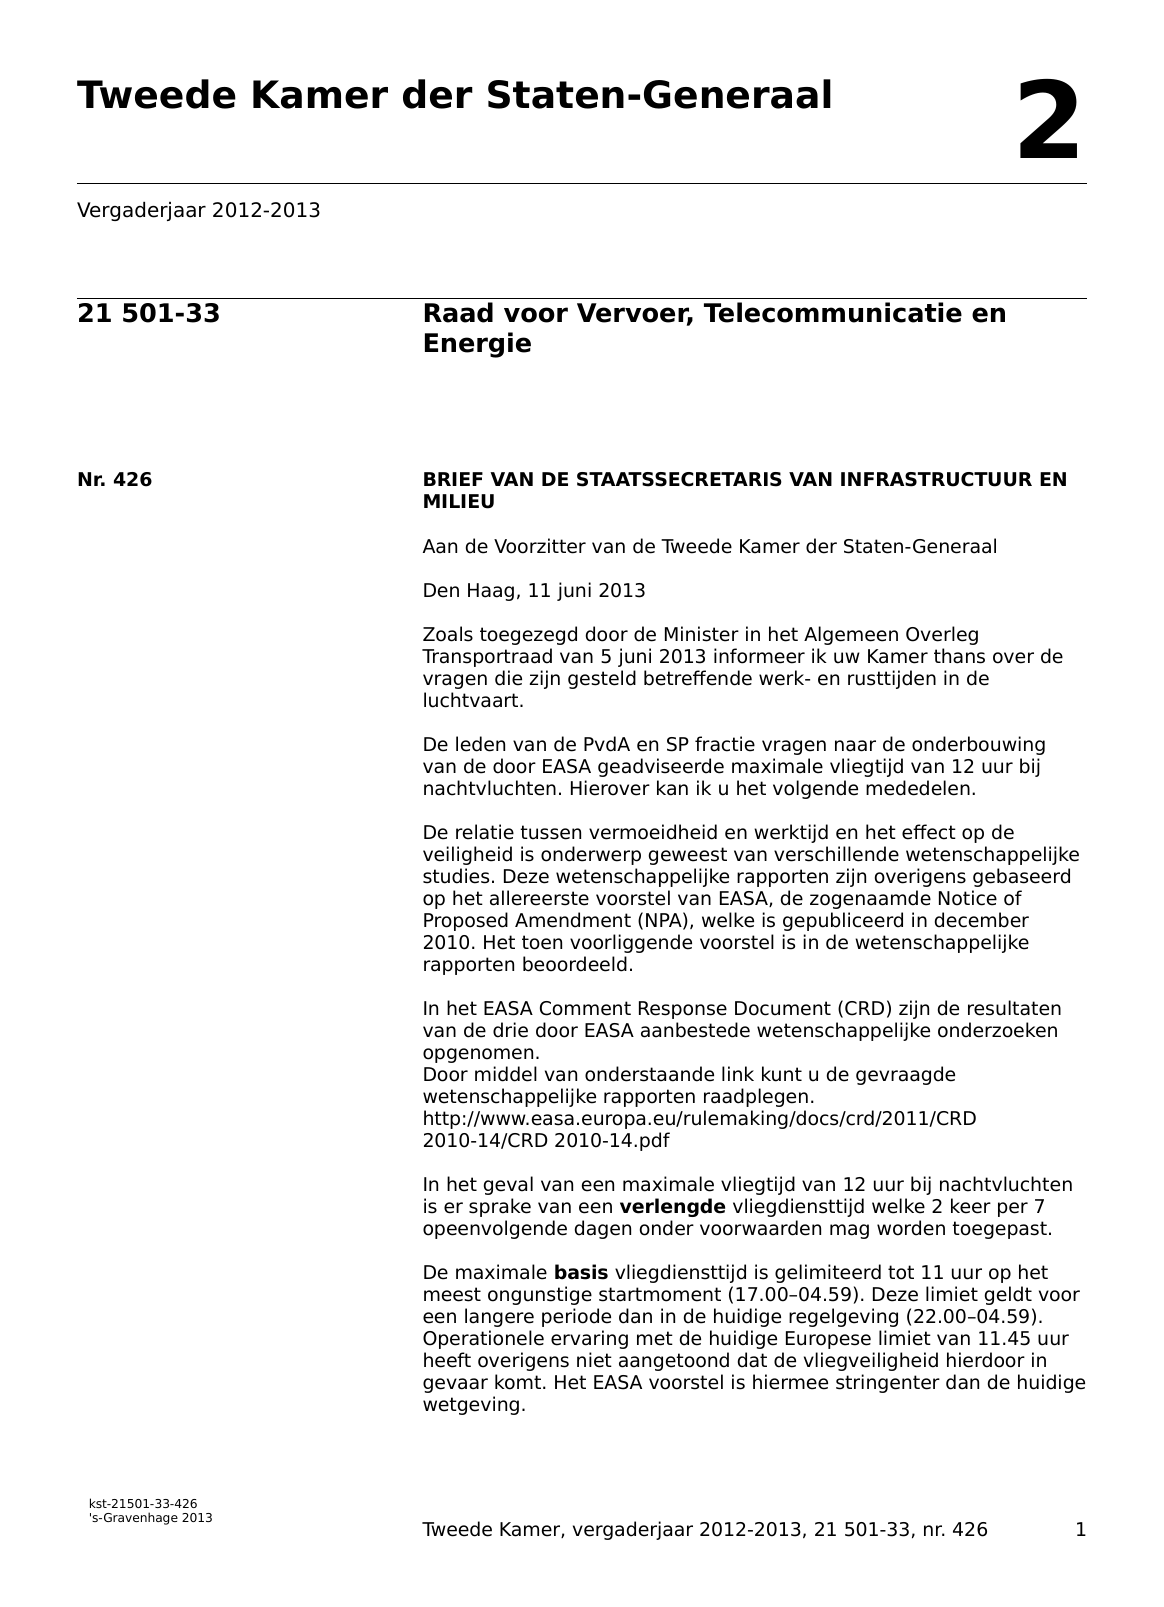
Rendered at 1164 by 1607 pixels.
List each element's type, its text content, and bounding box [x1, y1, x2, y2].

subtitle Nr. 426 BRIEF VAN DE STAATSSECRETARIS VAN INFRASTRUCTUUR EN MILIEU [77, 469, 1087, 513]
text Den Haag, 11 juni 2013 [422, 580, 1087, 602]
text De maximale basis vliegdiensttijd is gelimiteerd tot 11 uur op het meest ongunstige startmoment (17.00–04.59). Deze limiet geldt voor een langere periode dan in de huidige regelgeving (22.00–04.59). Operationele ervaring met de huidige Europese limiet van 11.45 uur heeft overigens niet aangetoond dat de vliegveiligheid hierdoor in gevaar komt. Het EASA voorstel is hiermee stringenter dan de huidige wetgeving. [422, 1262, 1087, 1416]
text http://www.easa.europa.eu/rulemaking/docs/crd/2011/CRD 2010-14/CRD 2010-14.pdf [422, 1108, 1087, 1152]
text 's-Gravenhage 2013 [88, 1511, 323, 1525]
text kst-21501-33-426 [88, 1497, 323, 1511]
text De leden van de PvdA en SP fractie vragen naar de onderbouwing van de door EASA geadviseerde maximale vliegtijd van 12 uur bij nachtvluchten. Hierover kan ik u het volgende mededelen. [422, 734, 1087, 800]
text Aan de Voorzitter van de Tweede Kamer der Staten-Generaal [422, 536, 1087, 557]
text Zoals toegezegd door de Minister in het Algemeen Overleg Transportraad van 5 juni 2013 informeer ik uw Kamer thans over de vragen die zijn gesteld betreffende werk- en rusttijden in de luchtvaart. [422, 624, 1087, 712]
text In het geval van een maximale vliegtijd van 12 uur bij nachtvluchten is er sprake van een verlengde vliegdiensttijd welke 2 keer per 7 opeenvolgende dagen onder voorwaarden mag worden toegepast. [422, 1174, 1087, 1240]
text De relatie tussen vermoeidheid en werktijd en het effect op de veiligheid is onderwerp geweest van verschillende wetenschappelijke studies. Deze wetenschappelijke rapporten zijn overigens gebaseerd op het allereerste voorstel van EASA, de zogenaamde Notice of Proposed Amendment (NPA), welke is gepubliceerd in december 2010. Het toen voorliggende voorstel is in de wetenschappelijke rapporten beoordeeld. [422, 822, 1087, 976]
table_cell Vergaderjaar 2012-2013 [77, 184, 1087, 298]
text In het EASA Comment Response Document (CRD) zijn de resultaten van de drie door EASA aanbestede wetenschappelijke onderzoeken opgenomen. [422, 998, 1087, 1064]
table_header 2 [886, 59, 1087, 183]
table_header Tweede Kamer der Staten-Generaal [77, 59, 886, 183]
subtitle 21 501-33 Raad voor Vervoer, Telecommunicatie en Energie [77, 299, 1087, 358]
text Door middel van onderstaande link kunt u de gevraagde wetenschappelijke rapporten raadplegen. [422, 1064, 1087, 1108]
